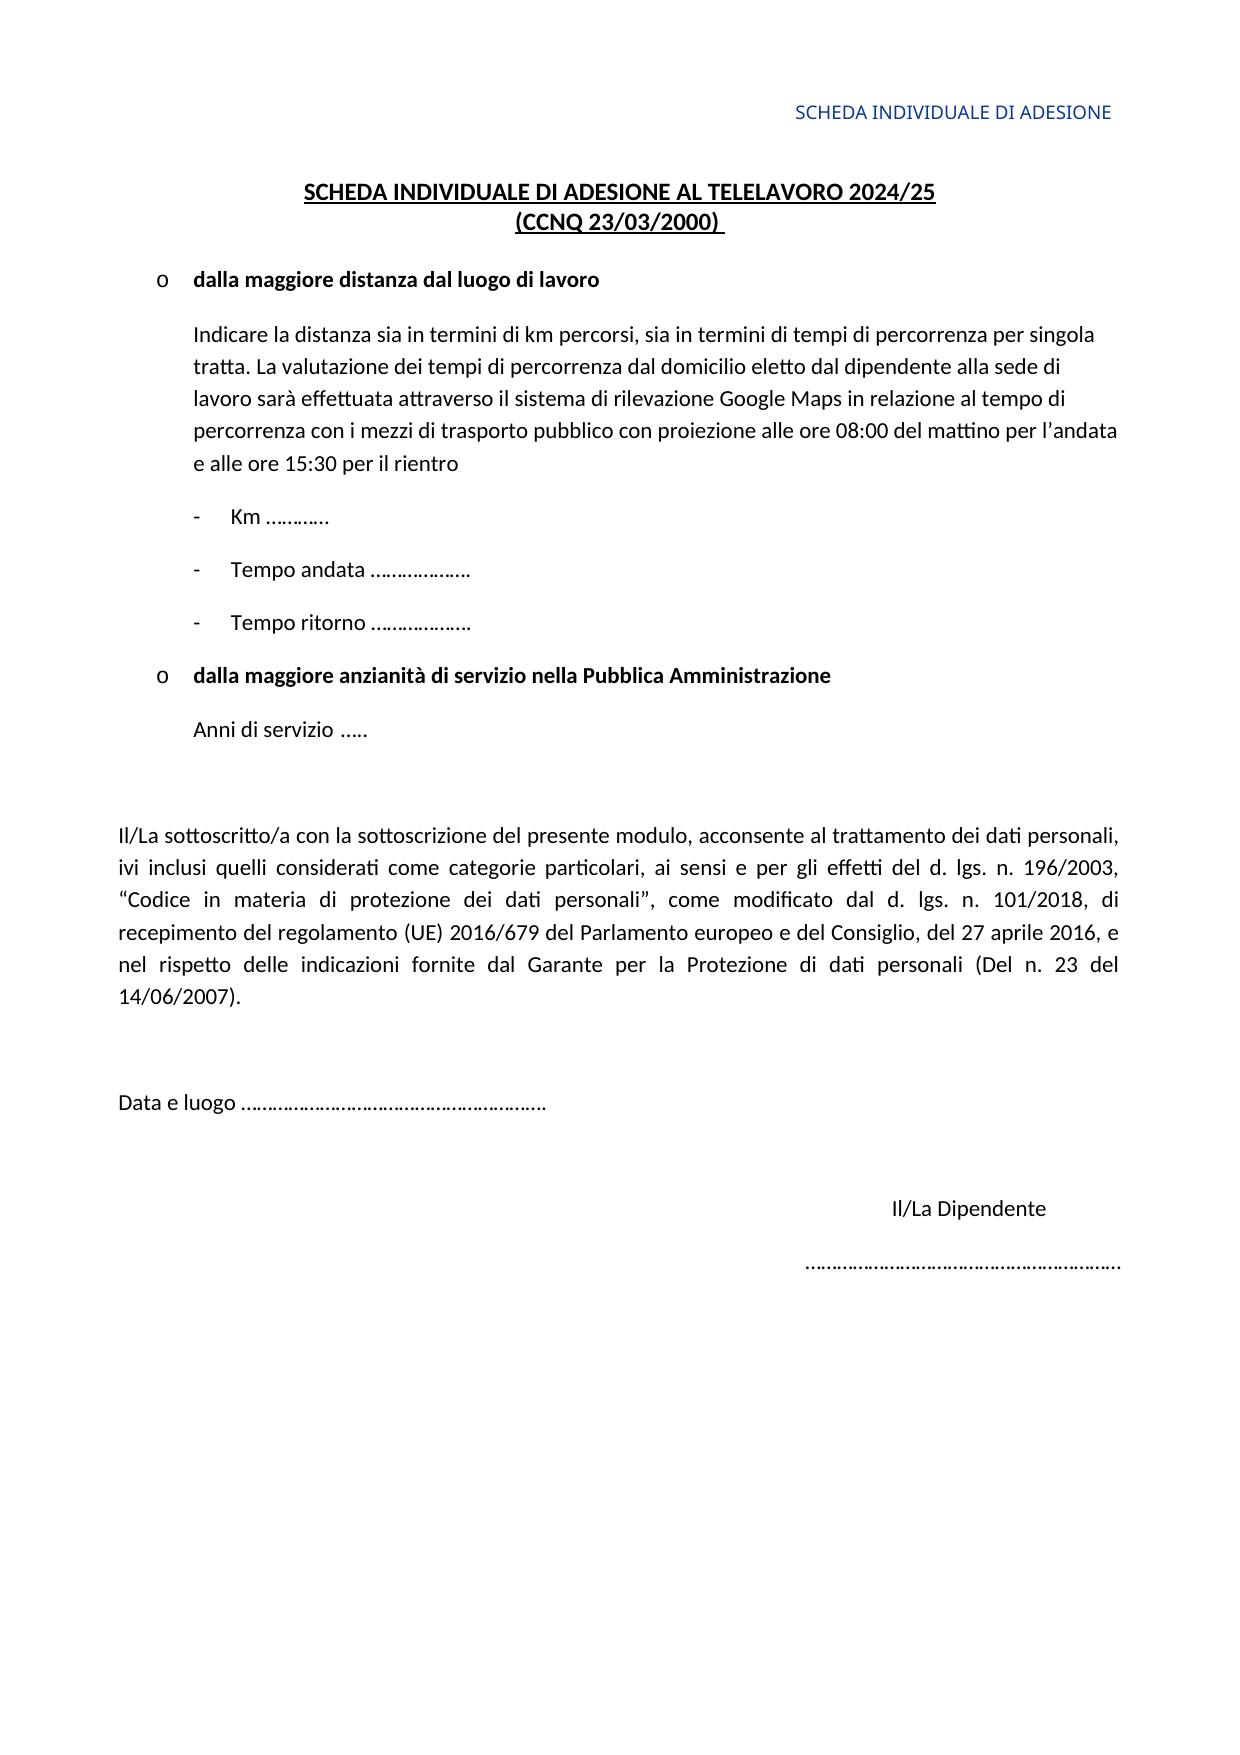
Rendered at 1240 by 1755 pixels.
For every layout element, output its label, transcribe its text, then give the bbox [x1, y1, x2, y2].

text Il/La sottoscritto/a con la sottoscrizione del presente modulo, acconsente al trattamento dei dati personali, ivi inclusi quelli considerati come categorie particolari, ai sensi e per gli effetti del d. lgs. n. 196/2003, “Codice in materia di protezione dei dati personali”, come modificato dal d. lgs. n. 101/2018, di recepimento del regolamento (UE) 2016/679 del Parlamento europeo e del Consiglio, del 27 aprile 2016, e nel rispetto delle indicazioni fornite dal Garante per la Protezione di dati personali (Del n. 23 del 14/06/2007). [118, 821, 1121, 1010]
list Tempo ritorno ………………. [193, 608, 1121, 636]
text Indicare la distanza sia in termini di km percorsi, sia in termini di tempi di percorrenza per singola tratta. La valutazione dei tempi di percorrenza dal domicilio eletto dal dipendente alla sede di lavoro sarà effettuata attraverso il sistema di rilevazione Google Maps in relazione al tempo di percorrenza con i mezzi di trasporto pubblico con proiezione alle ore 08:00 del mattino per l’andata e alle ore 15:30 per il rientro [193, 320, 1121, 477]
text Anni di servizio ….. [193, 715, 1121, 743]
list dalla maggiore anzianità di servizio nella Pubblica Amministrazione [156, 661, 1121, 690]
text Il/La Dipendente [118, 1194, 1121, 1222]
text …………………………………………………… [193, 1247, 1121, 1275]
list dalla maggiore distanza dal luogo di lavoro [156, 266, 1121, 295]
text Data e luogo …………………………………………………. [118, 1088, 1121, 1116]
list Tempo andata ………………. [193, 555, 1121, 583]
list Km ………… [193, 502, 1121, 530]
